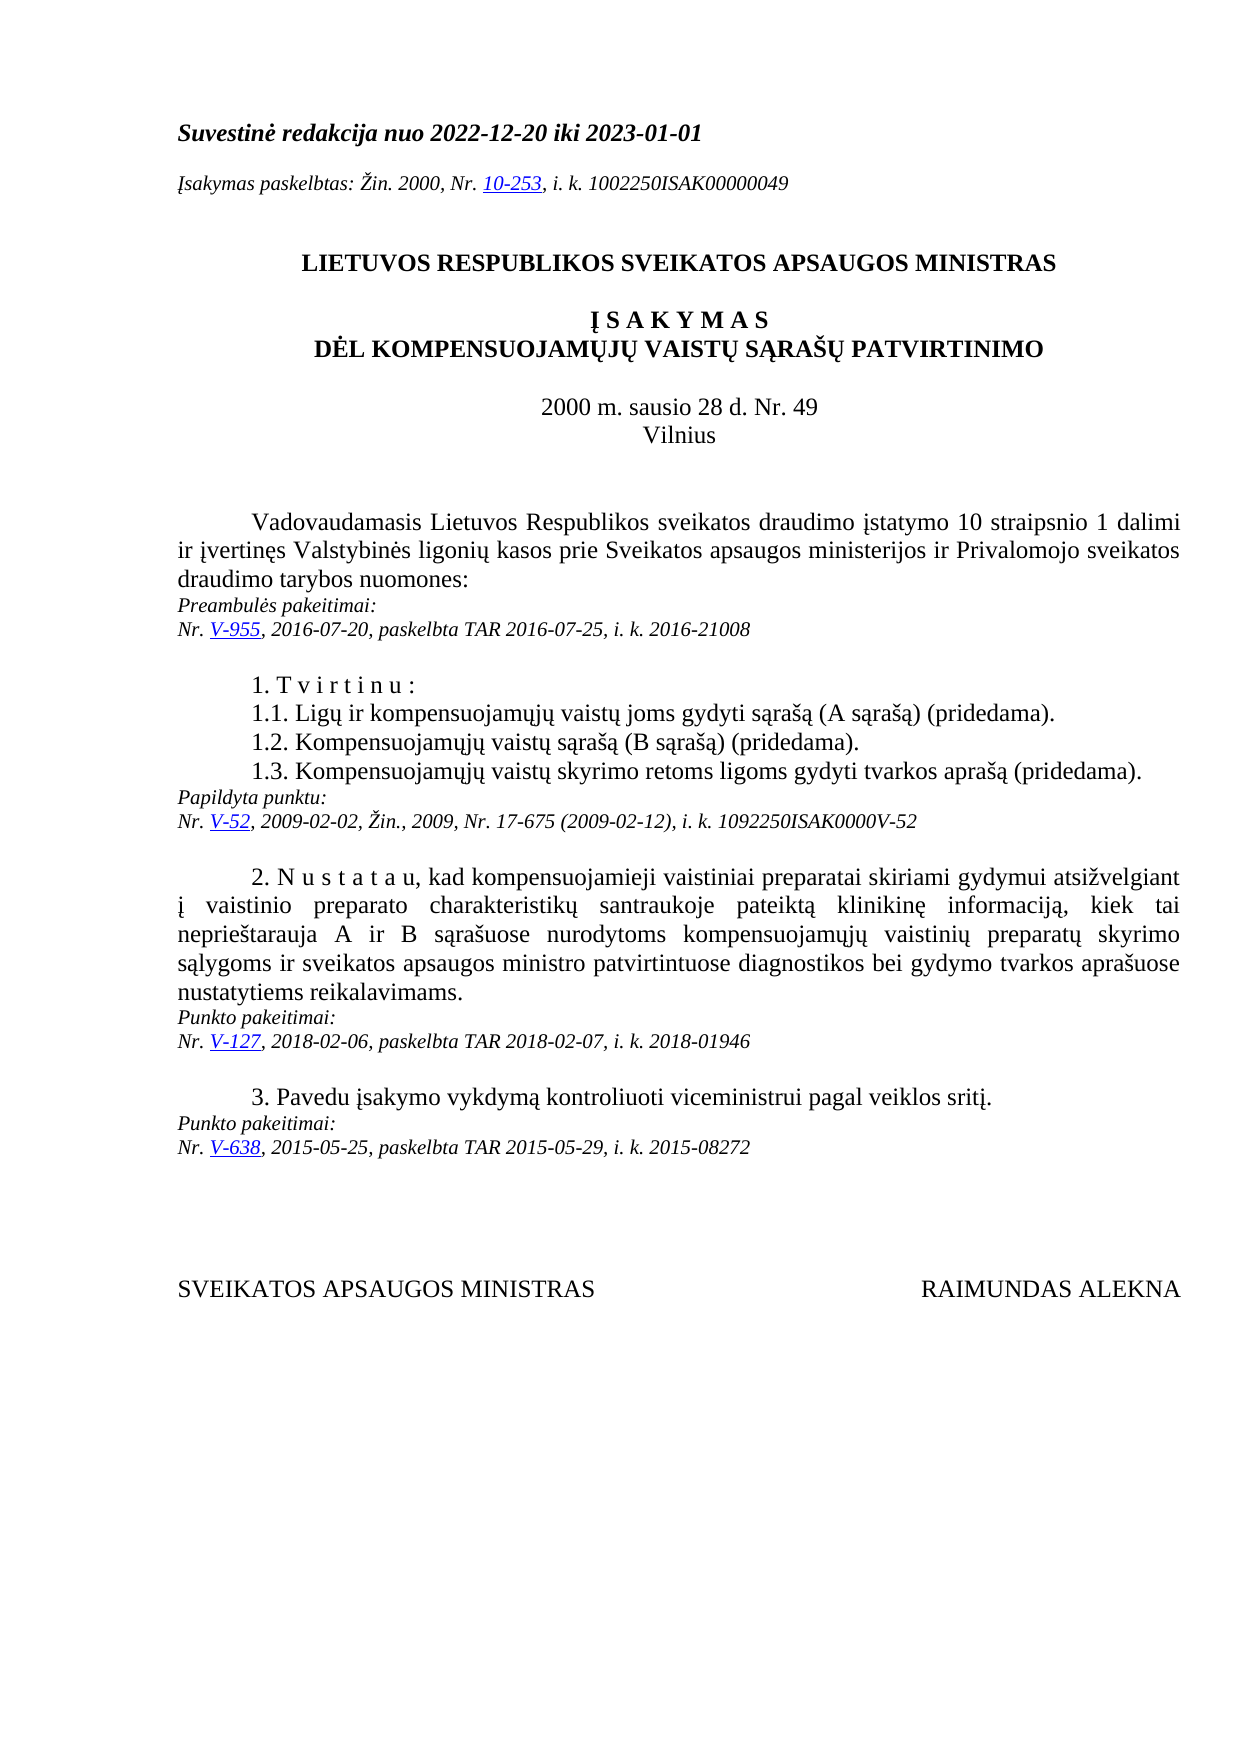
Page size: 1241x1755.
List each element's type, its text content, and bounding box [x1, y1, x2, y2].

text Nr. V-52, 2009-02-02, Žin., 2009, Nr. 17-675 (2009-02-12), i. k. 1092250ISAK0000V-52 [177, 809, 1181, 833]
text DĖL KOMPENSUOJAMŲJŲ VAISTŲ SĄRAŠŲ PATVIRTINIMO [177, 334, 1181, 363]
text SVEIKATOS APSAUGOS MINISTRAS RAIMUNDAS ALEKNA [177, 1274, 1181, 1303]
text Vadovaudamasis Lietuvos Respublikos sveikatos draudimo įstatymo 10 straipsnio 1 dalimi ir įvertinęs Valstybinės ligonių kasos prie Sveikatos apsaugos ministerijos ir Privalomojo sveikatos draudimo tarybos nuomones: [177, 507, 1181, 593]
text Vilnius [177, 420, 1181, 449]
text Suvestinė redakcija nuo 2022-12-20 iki 2023-01-01 [177, 118, 1181, 147]
text Nr. V-955, 2016-07-20, paskelbta TAR 2016-07-25, i. k. 2016-21008 [177, 617, 1181, 641]
text 2. N u s t a t a u, kad kompensuojamieji vaistiniai preparatai skiriami gydymui atsižvelgiant į vaistinio preparato charakteristikų santraukoje pateiktą klinikinę informaciją, kiek tai neprieštarauja A ir B sąrašuose nurodytoms kompensuojamųjų vaistinių preparatų skyrimo sąlygoms ir sveikatos apsaugos ministro patvirtintuose diagnostikos bei gydymo tvarkos aprašuose nustatytiems reikalavimams. [177, 862, 1181, 1005]
text 1. Tvirtinu: [177, 670, 1181, 698]
text 2000 m. sausio 28 d. Nr. 49 [177, 392, 1181, 420]
text Preambulės pakeitimai: [177, 593, 1181, 617]
text Įsakymas paskelbtas: Žin. 2000, Nr. 10-253, i. k. 1002250ISAK00000049 [177, 171, 1181, 195]
text Punkto pakeitimai: [177, 1111, 1181, 1135]
text 1.2. Kompensuojamųjų vaistų sąrašą (B sąrašą) (pridedama). [177, 727, 1181, 756]
text 3. Pavedu įsakymo vykdymą kontroliuoti viceministrui pagal veiklos sritį. [251, 1082, 1181, 1111]
text LIETUVOS RESPUBLIKOS SVEIKATOS APSAUGOS MINISTRAS [177, 248, 1181, 277]
text Punkto pakeitimai: [177, 1005, 1181, 1029]
text Papildyta punktu: [177, 785, 1181, 809]
text 1.1. Ligų ir kompensuojamųjų vaistų joms gydyti sąrašą (A sąrašą) (pridedama). [177, 698, 1181, 727]
text Nr. V-638, 2015-05-25, paskelbta TAR 2015-05-29, i. k. 2015-08272 [177, 1135, 1181, 1159]
text Nr. V-127, 2018-02-06, paskelbta TAR 2018-02-07, i. k. 2018-01946 [177, 1029, 1181, 1053]
text 1.3. Kompensuojamųjų vaistų skyrimo retoms ligoms gydyti tvarkos aprašą (pridedama). [177, 756, 1181, 785]
text Į S A K Y M A S [177, 305, 1181, 334]
